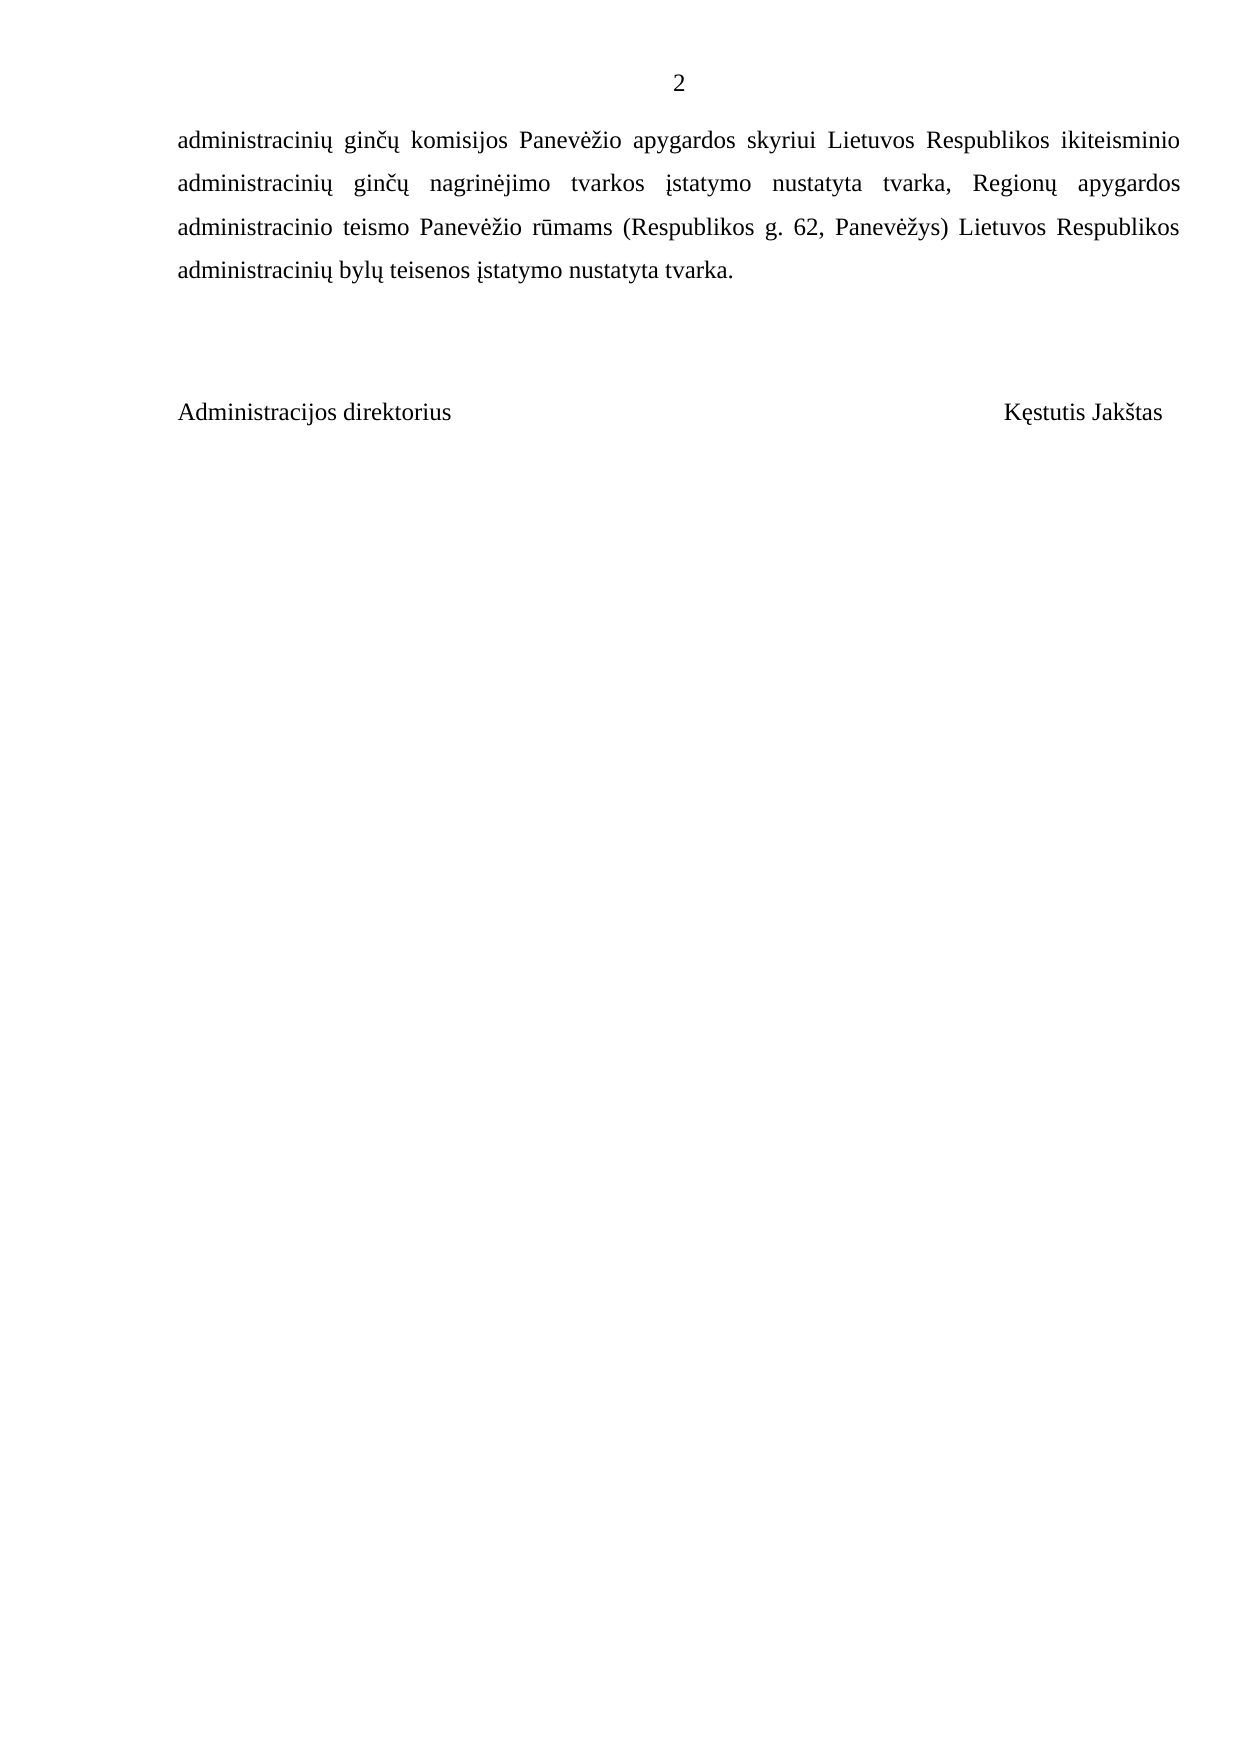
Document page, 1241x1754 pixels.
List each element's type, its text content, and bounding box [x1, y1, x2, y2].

text Administracijos direktorius Kęstutis Jakštas [177, 397, 1181, 426]
text administracinių ginčų komisijos Panevėžio apygardos skyriui Lietuvos Respublikos ikiteisminio administracinių ginčų nagrinėjimo tvarkos įstatymo nustatyta tvarka, Regionų apygardos administracinio teismo Panevėžio rūmams (Respublikos g. 62, Panevėžys) Lietuvos Respublikos administracinių bylų teisenos įstatymo nustatyta tvarka. [177, 125, 1181, 283]
